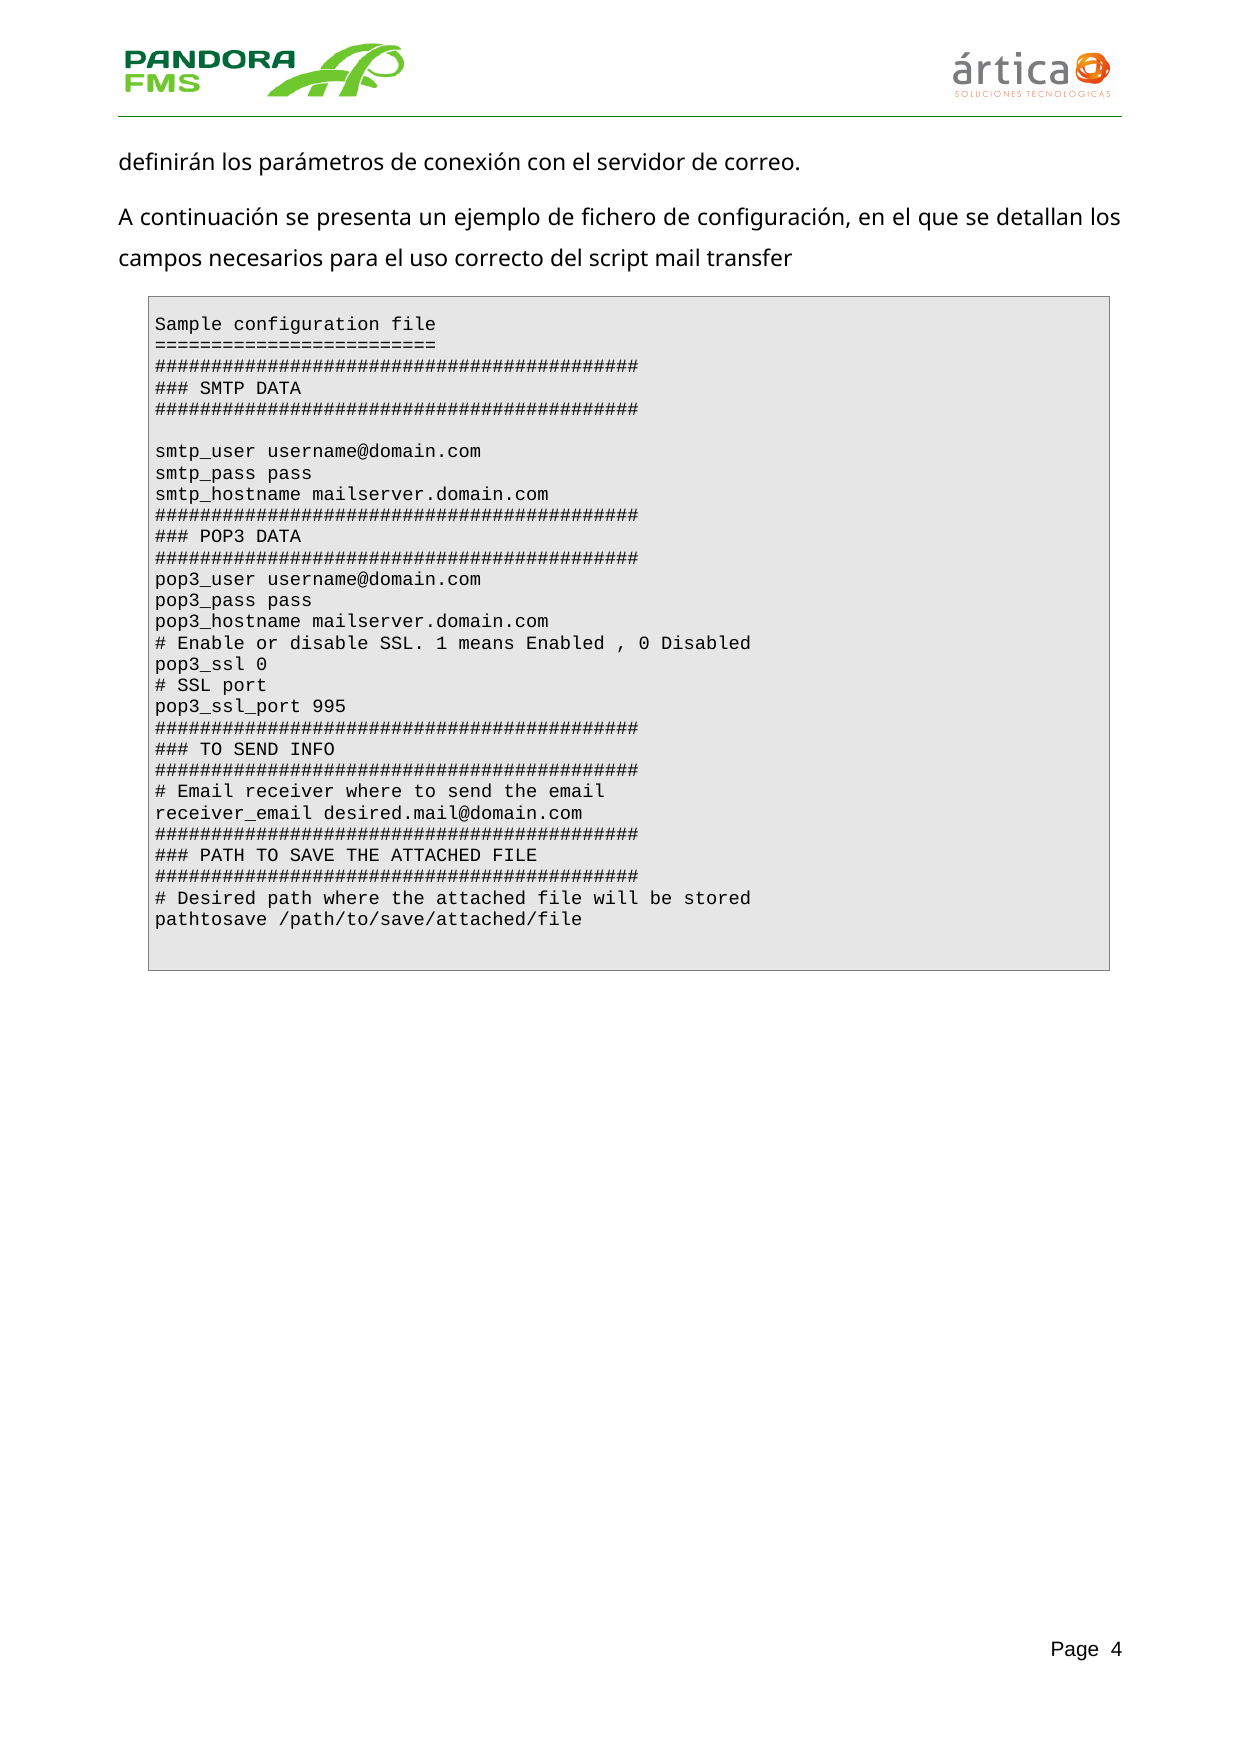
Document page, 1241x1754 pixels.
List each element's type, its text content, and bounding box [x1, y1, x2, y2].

text ### TO SEND INFO [149, 721, 1109, 742]
picture [945, 45, 1118, 102]
picture [118, 39, 409, 97]
text # Enable or disable SSL. 1 means Enabled , 0 Disabled [149, 615, 1109, 636]
text pathtosave /path/to/save/attached/file [149, 891, 1109, 912]
text definirán los parámetros de conexión con el servidor de correo. [118, 146, 1122, 178]
text ########################################### [149, 700, 1109, 721]
text pop3_hostname mailserver.domain.com [149, 593, 1109, 615]
text Sample configuration file [149, 297, 1109, 317]
text receiver_email desired.mail@domain.com [149, 785, 1109, 806]
text ########################################### [149, 742, 1109, 763]
text smtp_user username@domain.com [149, 423, 1109, 445]
text # Email receiver where to send the email [149, 763, 1109, 785]
text ### PATH TO SAVE THE ATTACHED FILE [149, 827, 1109, 848]
text pop3_pass pass [149, 572, 1109, 593]
text pop3_user username@domain.com [149, 551, 1109, 572]
text pop3_ssl_port 995 [149, 678, 1109, 700]
text ########################################### [149, 530, 1109, 551]
text ########################################### [149, 848, 1109, 870]
text ########################################### [149, 806, 1109, 827]
text smtp_hostname mailserver.domain.com [149, 466, 1109, 487]
text ========================= [149, 317, 1109, 338]
text A continuación se presenta un ejemplo de fichero de configuración, en el que se detallan los campos necesarios para el uso correcto del script mail transfer [118, 200, 1122, 273]
text # Desired path where the attached file will be stored [149, 870, 1109, 891]
text ### POP3 DATA [149, 508, 1109, 530]
text ########################################### [149, 487, 1109, 508]
text pop3_ssl 0 [149, 636, 1109, 657]
text ########################################### [149, 381, 1109, 402]
text # SSL port [149, 657, 1109, 678]
text ### SMTP DATA [149, 360, 1109, 381]
text smtp_pass pass [149, 445, 1109, 466]
text ########################################### [149, 338, 1109, 360]
